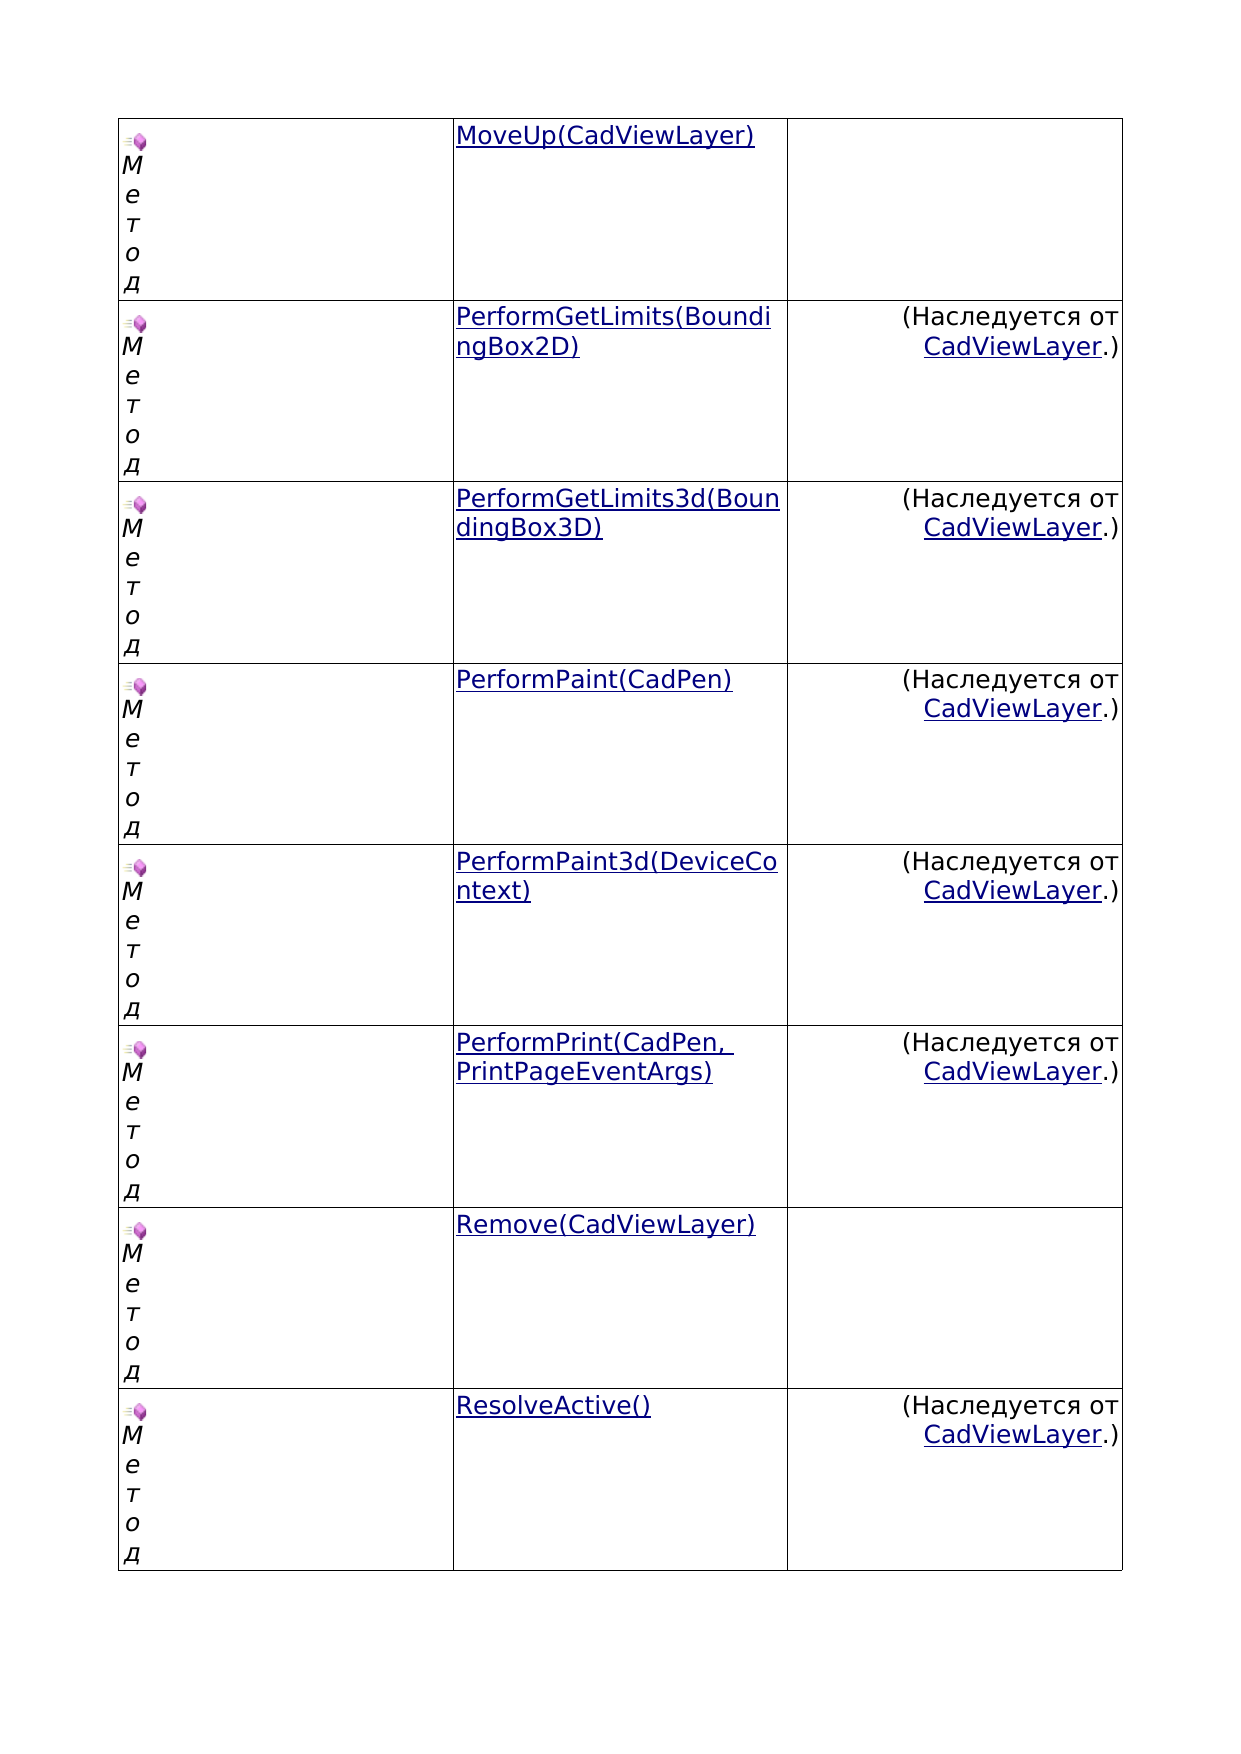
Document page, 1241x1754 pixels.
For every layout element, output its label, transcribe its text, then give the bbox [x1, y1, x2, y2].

table_cell PerformPaint3d(DeviceContext) [454, 845, 787, 1025]
table_cell PerformPrint(CadPen, PrintPageEventArgs) [454, 1026, 787, 1207]
table_cell (Наследуется от CadViewLayer.) [788, 664, 1122, 844]
table_cell PerformGetLimits3d(BoundingBox3D) [454, 482, 787, 662]
picture [121, 1222, 147, 1240]
table_cell [119, 664, 453, 844]
picture [121, 496, 147, 514]
table_cell ResolveActive() [454, 1389, 787, 1570]
table_cell PerformPaint(CadPen) [454, 664, 787, 844]
picture [121, 859, 147, 877]
picture [121, 315, 147, 333]
table_cell [119, 845, 453, 1025]
table_cell [119, 1026, 453, 1207]
table_cell PerformGetLimits(BoundingBox2D) [454, 301, 787, 481]
table_cell (Наследуется от CadViewLayer.) [788, 845, 1122, 1025]
table_cell [788, 1208, 1122, 1388]
table_cell (Наследуется от CadViewLayer.) [788, 1026, 1122, 1207]
picture [121, 133, 147, 151]
table_cell [119, 301, 453, 481]
table_cell (Наследуется от CadViewLayer.) [788, 482, 1122, 662]
table_cell Remove(CadViewLayer) [454, 1208, 787, 1388]
table_cell [119, 119, 453, 299]
table_cell [119, 1208, 453, 1388]
table_cell (Наследуется от CadViewLayer.) [788, 301, 1122, 481]
picture [121, 678, 147, 696]
picture [121, 1041, 147, 1059]
picture [121, 1403, 147, 1421]
table_cell MoveUp(CadViewLayer) [454, 119, 787, 299]
table_cell [119, 482, 453, 662]
table_cell (Наследуется от CadViewLayer.) [788, 1389, 1122, 1570]
table_cell [788, 119, 1122, 299]
table_cell [119, 1389, 453, 1570]
